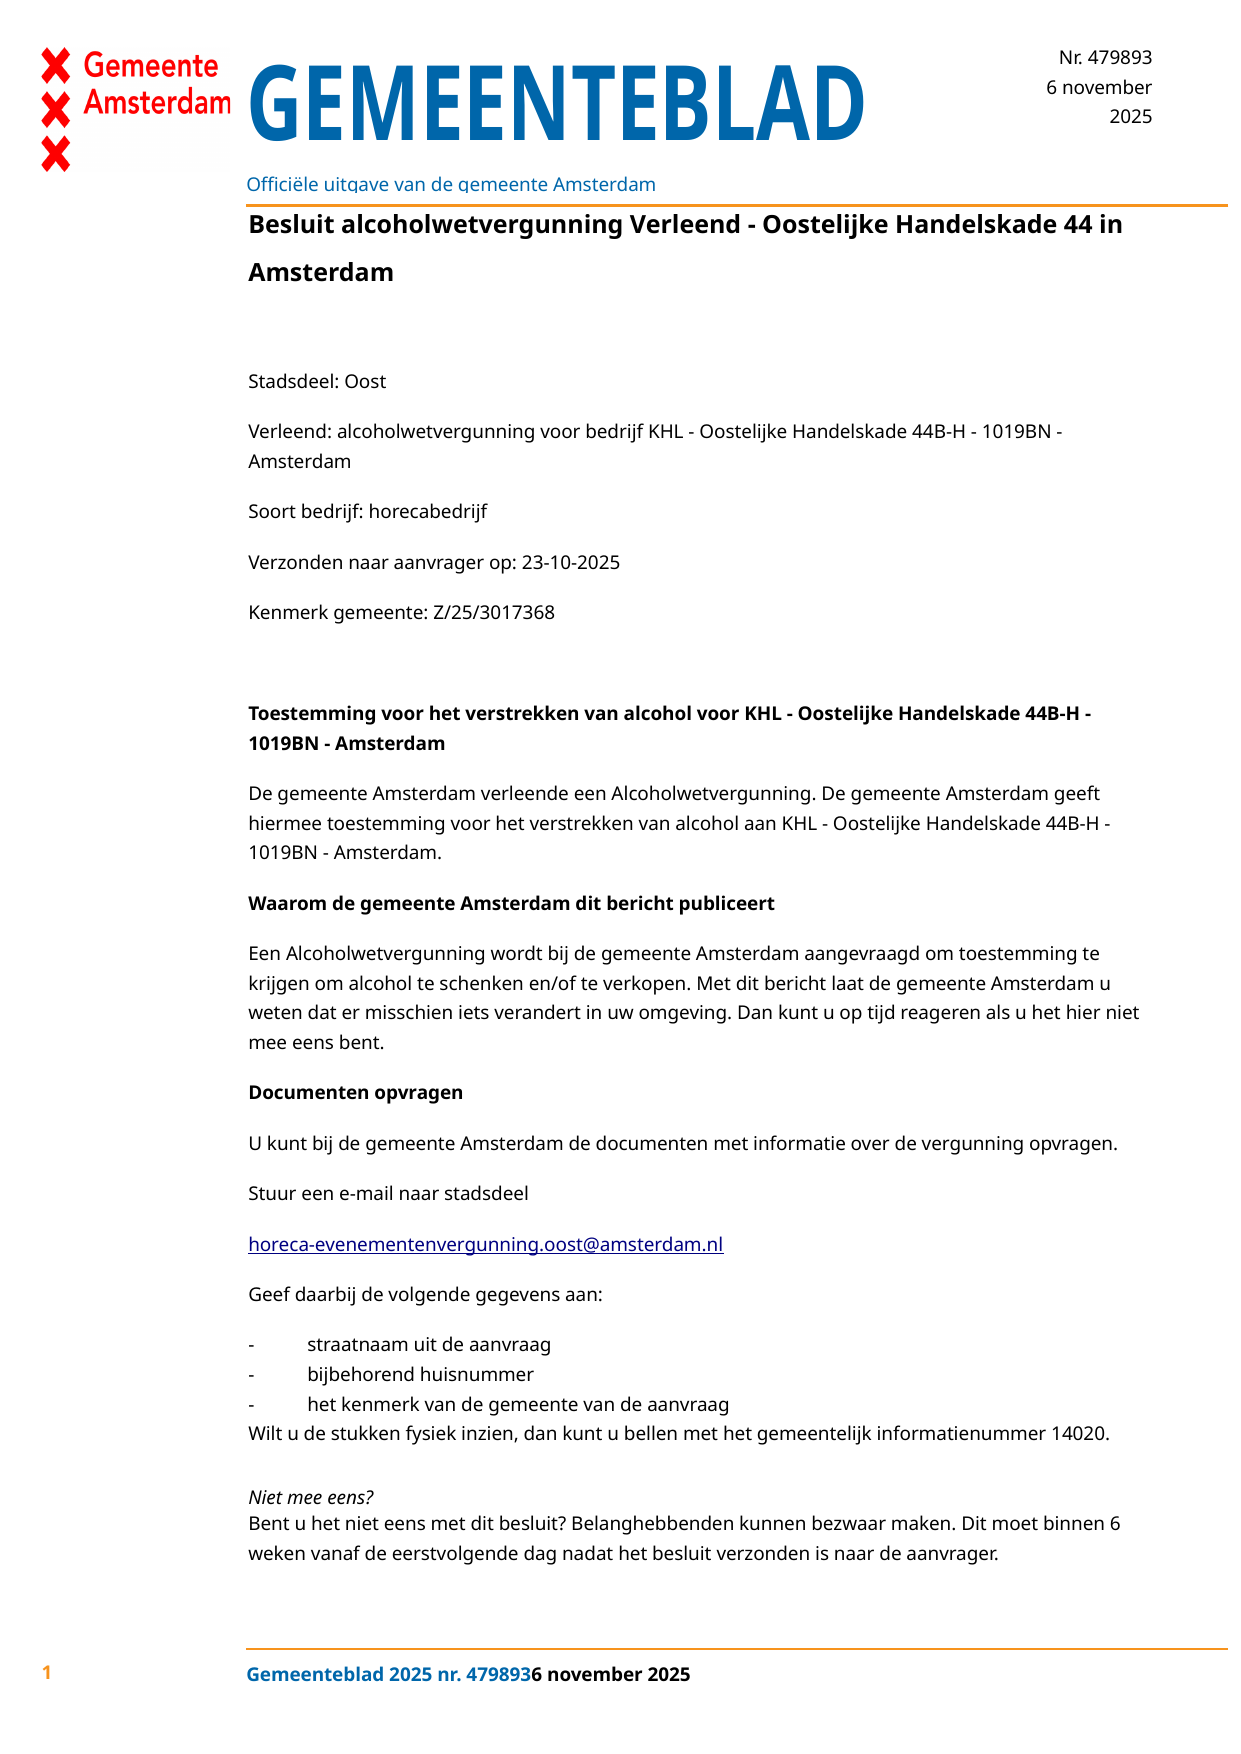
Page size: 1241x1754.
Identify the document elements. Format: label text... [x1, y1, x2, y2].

text Niet mee eens? [248, 1484, 1152, 1510]
text Geef daarbij de volgende gegevens aan: [248, 1281, 1152, 1307]
text Kenmerk gemeente: Z/25/3017368 [248, 599, 1152, 625]
text Waarom de gemeente Amsterdam dit bericht publiceert [248, 890, 1152, 916]
list straatnaam uit de aanvraag [248, 1332, 1152, 1357]
text Stadsdeel: Oost [248, 368, 1152, 394]
text Documenten opvragen [248, 1079, 1152, 1105]
text horeca-evenementenvergunning.oost@amsterdam.nl [248, 1231, 1152, 1257]
text Bent u het niet eens met dit besluit? Belanghebbenden kunnen bezwaar maken. Dit moet binnen 6 weken vanaf de eerstvolgende dag nadat het besluit verzonden is naar de aanvrager. [248, 1510, 1152, 1565]
picture [41, 47, 231, 172]
list bijbehorend huisnummer [248, 1361, 1152, 1387]
text Verzonden naar aanvrager op: 23-10-2025 [248, 549, 1152, 575]
text Verleend: alcoholwetvergunning voor bedrijf KHL - Oostelijke Handelskade 44B-H - 1019BN - Amsterdam [248, 419, 1152, 474]
text De gemeente Amsterdam verleende een Alcoholwetvergunning. De gemeente Amsterdam geeft hiermee toestemming voor het verstrekken van alcohol aan KHL - Oostelijke Handelskade 44B-H - 1019BN - Amsterdam. [248, 780, 1152, 865]
text Besluit alcoholwetvergunning Verleend - Oostelijke Handelskade 44 in Amsterdam [248, 207, 1152, 288]
text Een Alcoholwetvergunning wordt bij de gemeente Amsterdam aangevraagd om toestemming te krijgen om alcohol te schenken en/of te verkopen. Met dit bericht laat de gemeente Amsterdam u weten dat er misschien iets verandert in uw omgeving. Dan kunt u op tijd reageren als u het hier niet mee eens bent. [248, 940, 1152, 1055]
text Toestemming voor het verstrekken van alcohol voor KHL - Oostelijke Handelskade 44B-H - 1019BN - Amsterdam [248, 700, 1152, 756]
list het kenmerk van de gemeente van de aanvraag [248, 1391, 1152, 1417]
text U kunt bij de gemeente Amsterdam de documenten met informatie over de vergunning opvragen. [248, 1130, 1152, 1156]
text Wilt u de stukken fysiek inzien, dan kunt u bellen met het gemeentelijk informatienummer 14020. [248, 1420, 1152, 1446]
text Stuur een e-mail naar stadsdeel [248, 1180, 1152, 1206]
text Soort bedrijf: horecabedrijf [248, 499, 1152, 524]
